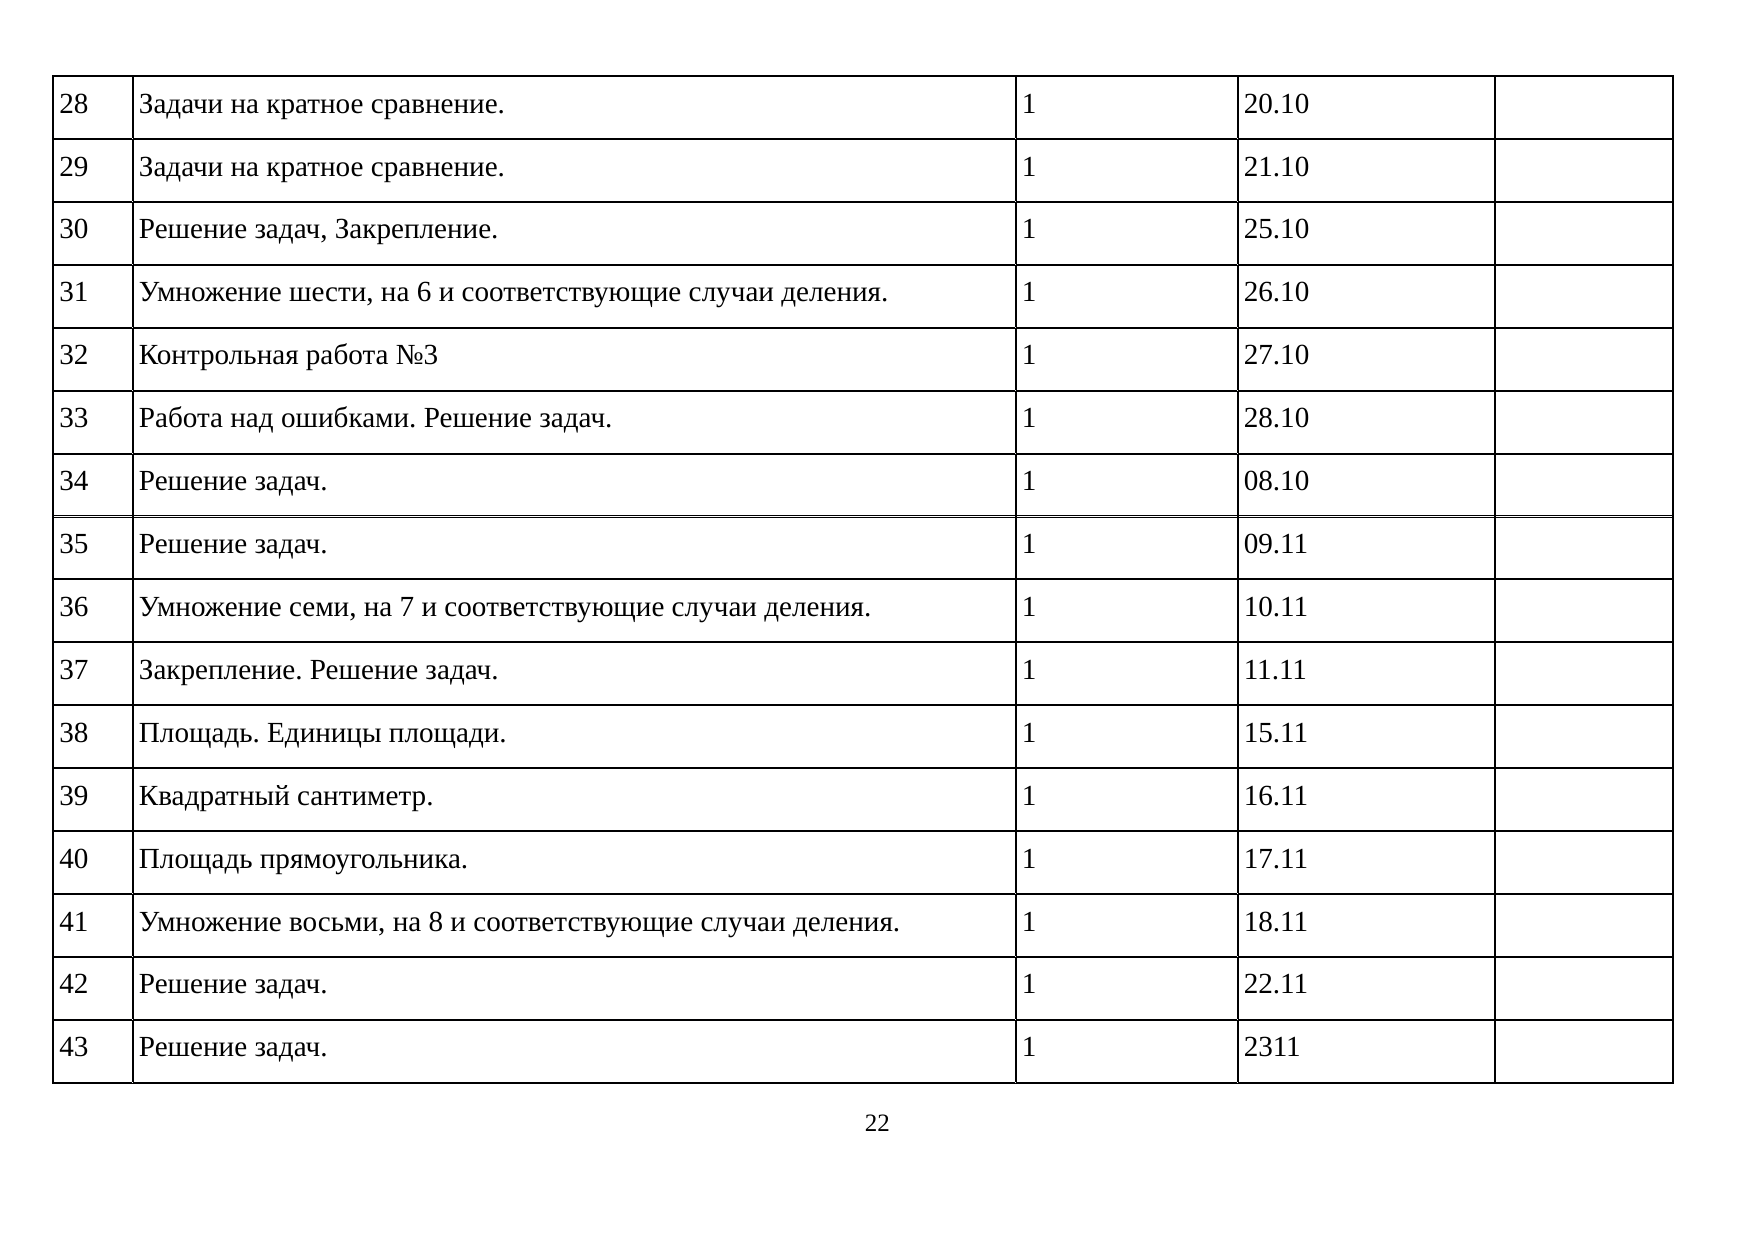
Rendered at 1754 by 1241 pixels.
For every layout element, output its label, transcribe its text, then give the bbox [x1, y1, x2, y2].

table_cell [1496, 266, 1672, 327]
table_cell 1 [1017, 140, 1237, 201]
table_cell Решение задач. [134, 958, 1015, 1019]
table_cell 25.10 [1239, 203, 1494, 264]
table_cell 43 [54, 1021, 132, 1082]
table_cell Задачи на кратное сравнение. [134, 140, 1015, 201]
table_cell [1496, 580, 1672, 641]
table_cell 17.11 [1239, 832, 1494, 893]
table_cell [1496, 895, 1672, 956]
table_cell Умножение восьми, на 8 и соответствующие случаи деления. [134, 895, 1015, 956]
table_cell [1496, 203, 1672, 264]
table_cell 30 [54, 203, 132, 264]
table_cell [1496, 329, 1672, 389]
table_cell 28 [54, 77, 132, 138]
table_cell 1 [1017, 203, 1237, 264]
table_cell [1496, 958, 1672, 1019]
table_cell 18.11 [1239, 895, 1494, 956]
table_cell 09.11 [1239, 518, 1494, 578]
table_cell 37 [54, 643, 132, 704]
table_cell 1 [1017, 329, 1237, 389]
table_cell 22.11 [1239, 958, 1494, 1019]
table_cell 1 [1017, 392, 1237, 452]
table_cell [1496, 706, 1672, 767]
table_cell Площадь. Единицы площади. [134, 706, 1015, 767]
table_cell [1496, 832, 1672, 893]
table_cell 10.11 [1239, 580, 1494, 641]
table_cell 1 [1017, 266, 1237, 327]
table_cell [1496, 392, 1672, 452]
table_cell 2311 [1239, 1021, 1494, 1082]
table_cell Решение задач. [134, 1021, 1015, 1082]
table_cell 16.11 [1239, 769, 1494, 830]
table_cell 40 [54, 832, 132, 893]
table_cell 15.11 [1239, 706, 1494, 767]
table_cell 21.10 [1239, 140, 1494, 201]
table_cell 41 [54, 895, 132, 956]
table_cell 34 [54, 455, 132, 515]
table_cell 1 [1017, 895, 1237, 956]
table_cell 29 [54, 140, 132, 201]
table_cell 31 [54, 266, 132, 327]
table_cell Закрепление. Решение задач. [134, 643, 1015, 704]
table_cell 1 [1017, 643, 1237, 704]
table_cell 08.10 [1239, 455, 1494, 515]
table_cell [1496, 1021, 1672, 1082]
table_cell 26.10 [1239, 266, 1494, 327]
table_cell 1 [1017, 77, 1237, 138]
table_cell 32 [54, 329, 132, 389]
table_cell Решение задач. [134, 518, 1015, 578]
table_cell Квадратный сантиметр. [134, 769, 1015, 830]
table_cell 35 [54, 518, 132, 578]
table_cell [1496, 769, 1672, 830]
table_cell Решение задач. [134, 455, 1015, 515]
table_cell Задачи на кратное сравнение. [134, 77, 1015, 138]
table_cell Работа над ошибками. Решение задач. [134, 392, 1015, 452]
table_cell 33 [54, 392, 132, 452]
table_cell Контрольная работа №3 [134, 329, 1015, 389]
table_cell [1496, 518, 1672, 578]
table_cell 11.11 [1239, 643, 1494, 704]
table_cell 28.10 [1239, 392, 1494, 452]
table_cell Площадь прямоугольника. [134, 832, 1015, 893]
table_cell 36 [54, 580, 132, 641]
table_cell 1 [1017, 958, 1237, 1019]
table_cell [1496, 140, 1672, 201]
table_cell 1 [1017, 832, 1237, 893]
table_cell 1 [1017, 455, 1237, 515]
table_cell Умножение семи, на 7 и соответствующие случаи деления. [134, 580, 1015, 641]
table_cell 1 [1017, 769, 1237, 830]
table_cell [1496, 643, 1672, 704]
table_cell 27.10 [1239, 329, 1494, 389]
table_cell 1 [1017, 518, 1237, 578]
table_cell 1 [1017, 706, 1237, 767]
table_cell 42 [54, 958, 132, 1019]
table_cell Умножение шести, на 6 и соответствующие случаи деления. [134, 266, 1015, 327]
table_cell 20.10 [1239, 77, 1494, 138]
table_cell [1496, 77, 1672, 138]
table_cell 1 [1017, 1021, 1237, 1082]
table_cell Решение задач, Закрепление. [134, 203, 1015, 264]
table_cell 1 [1017, 580, 1237, 641]
table_cell 39 [54, 769, 132, 830]
table_cell 38 [54, 706, 132, 767]
table_cell [1496, 455, 1672, 515]
